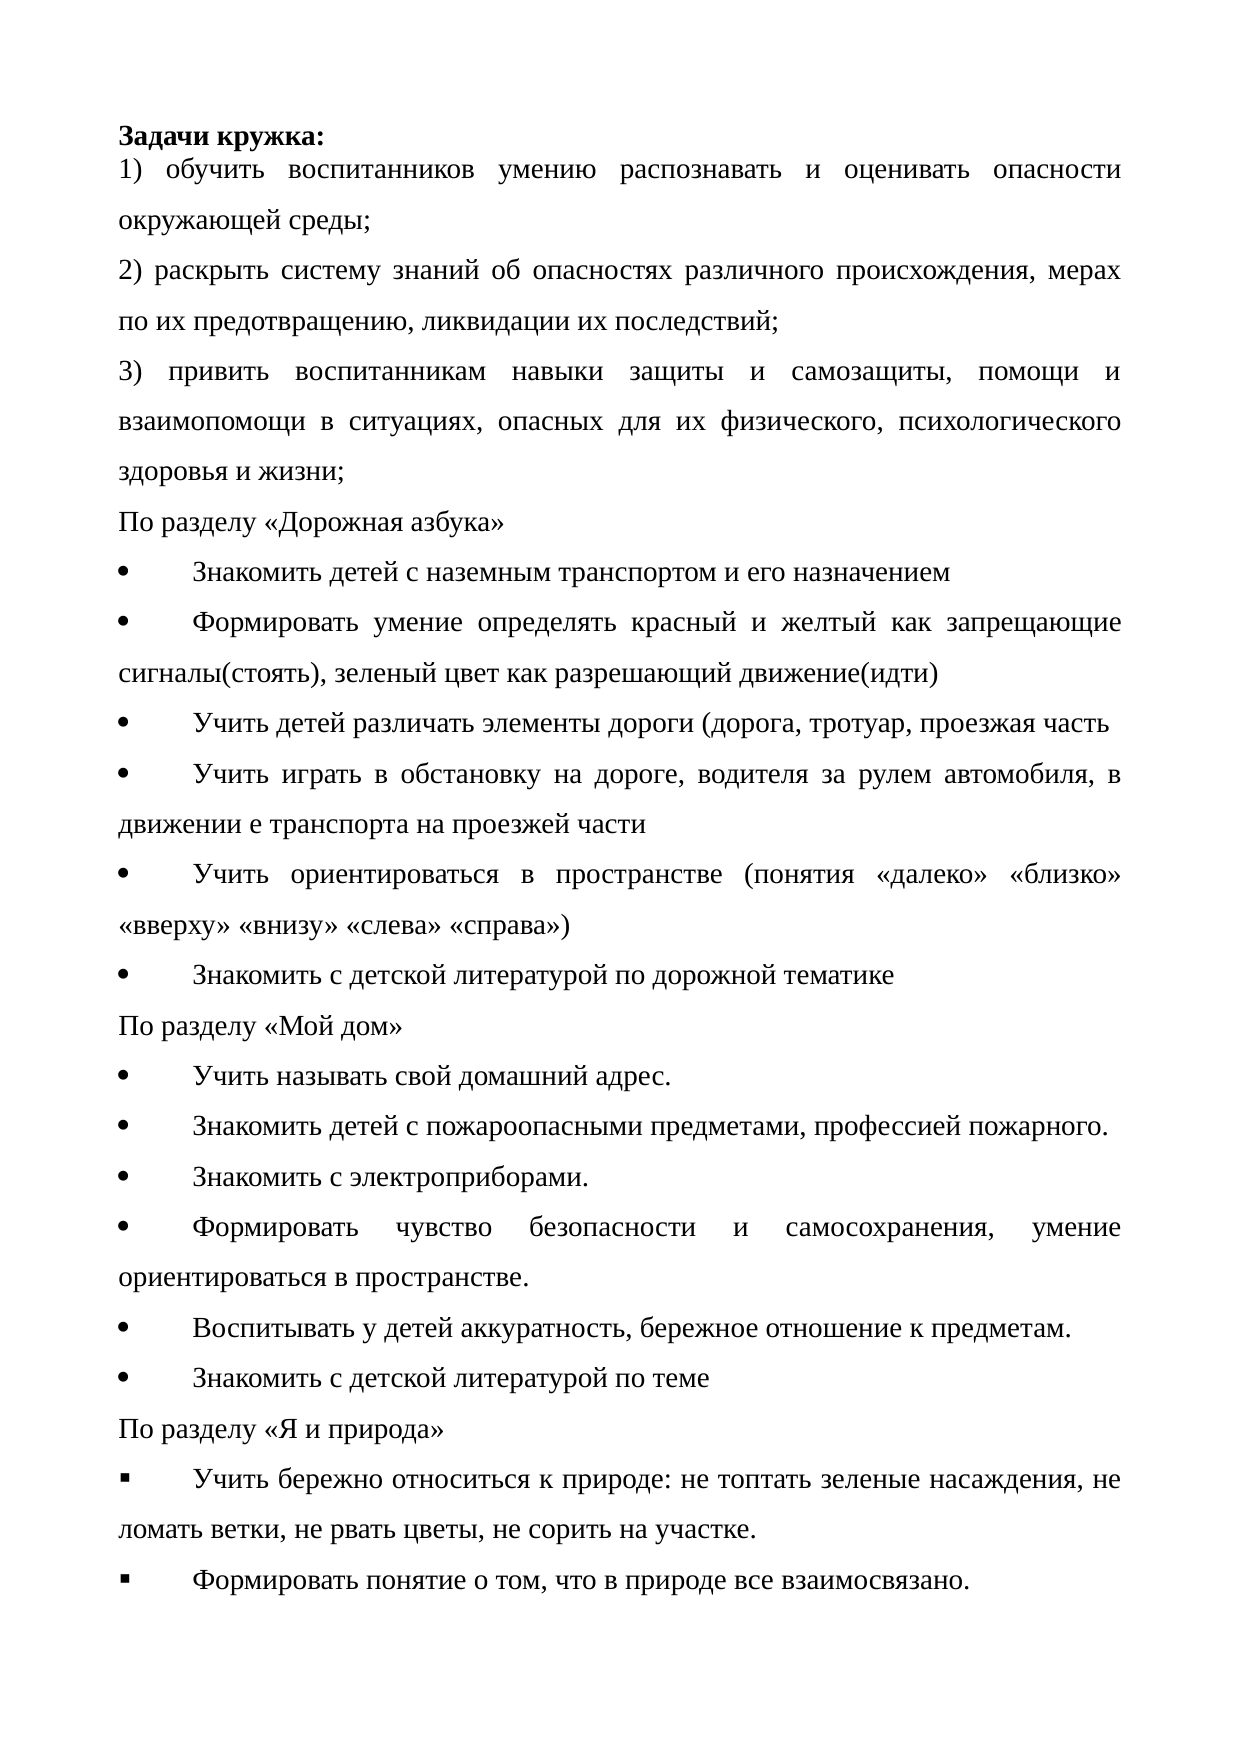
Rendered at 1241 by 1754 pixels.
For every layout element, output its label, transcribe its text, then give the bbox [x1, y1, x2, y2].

text По разделу «Я и природа» [118, 1411, 1122, 1444]
list Формировать понятие о том, что в природе все взаимосвязано. [118, 1562, 1122, 1595]
list Знакомить детей с пожароопасными предметами, профессией пожарного. [118, 1108, 1122, 1142]
text 1) обучить воспитанников умению распознавать и оценивать опасности окружающей среды; [118, 152, 1122, 236]
list Формировать умение определять красный и желтый как запрещающие сигналы(стоять), зеленый цвет как разрешающий движение(идти) [118, 604, 1122, 688]
list Учить играть в обстановку на дороге, водителя за рулем автомобиля, в движении е транспорта на проезжей части [118, 756, 1122, 840]
text По разделу «Дорожная азбука» [118, 504, 1122, 537]
list Знакомить с электроприборами. [118, 1159, 1122, 1192]
text Задачи кружка: [118, 118, 1122, 152]
text По разделу «Мой дом» [118, 1008, 1122, 1041]
list Учить называть свой домашний адрес. [118, 1058, 1122, 1092]
list Знакомить с детской литературой по дорожной тематике [118, 957, 1122, 991]
list Знакомить с детской литературой по теме [118, 1360, 1122, 1394]
list Формировать чувство безопасности и самосохранения, умение ориентироваться в пространстве. [118, 1209, 1122, 1293]
list Знакомить детей с наземным транспортом и его назначением [118, 554, 1122, 588]
text 2) раскрыть систему знаний об опасностях различного происхождения, мерах по их предотвращению, ликвидации их последствий; [118, 252, 1122, 336]
list Воспитывать у детей аккуратность, бережное отношение к предметам. [118, 1310, 1122, 1343]
list Учить детей различать элементы дороги (дорога, тротуар, проезжая часть [118, 705, 1122, 739]
list Учить бережно относиться к природе: не топтать зеленые насаждения, не ломать ветки, не рвать цветы, не сорить на участке. [118, 1461, 1122, 1545]
list Учить ориентироваться в пространстве (понятия «далеко» «близко» «вверху» «внизу» «слева» «справа») [118, 856, 1122, 940]
text 3) привить воспитанникам навыки защиты и самозащиты, помощи и взаимопомощи в ситуациях, опасных для их физического, психологического здоровья и жизни; [118, 353, 1122, 487]
